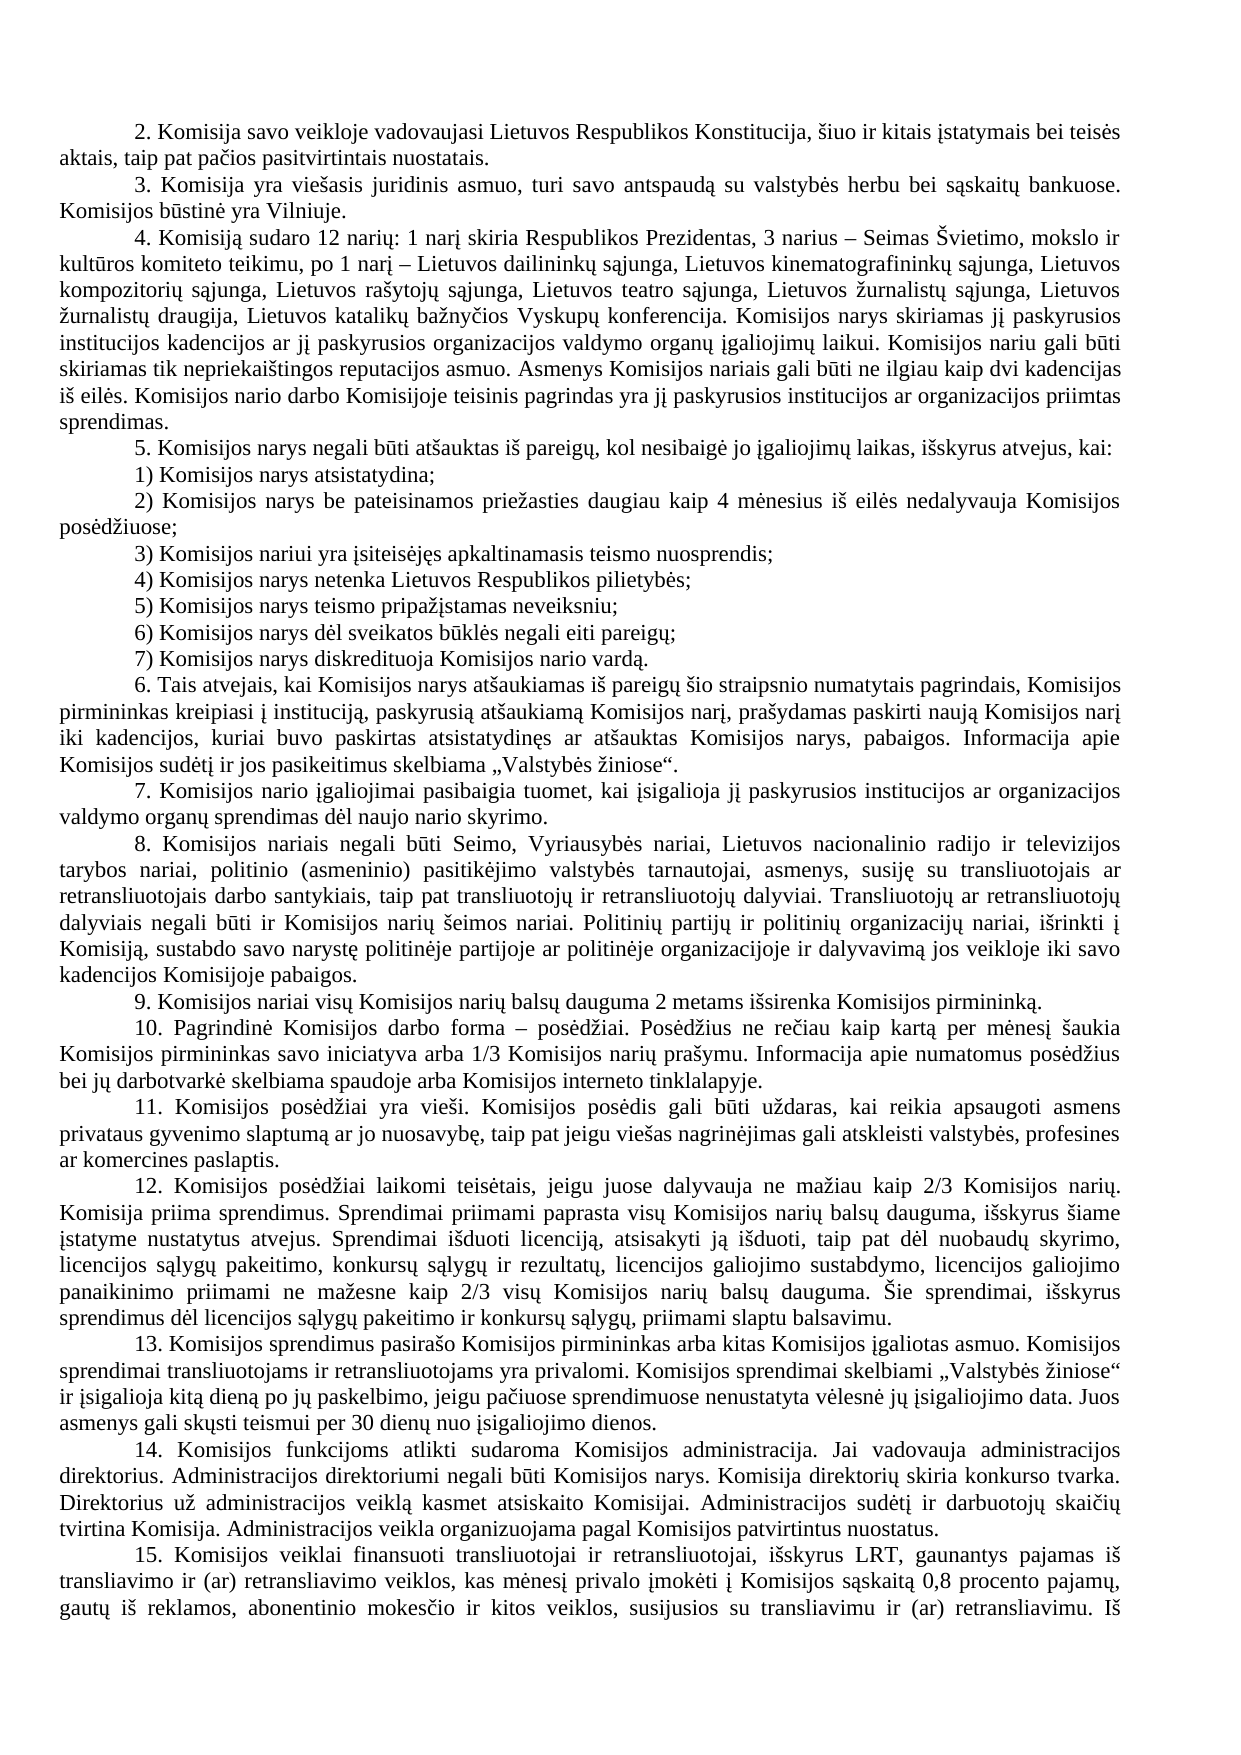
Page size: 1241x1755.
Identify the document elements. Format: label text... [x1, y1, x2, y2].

text 12. Komisijos posėdžiai laikomi teisėtais, jeigu juose dalyvauja ne mažiau kaip 2/3 Komisijos narių. Komisija priima sprendimus. Sprendimai priimami paprasta visų Komisijos narių balsų dauguma, išskyrus šiame įstatyme nustatytus atvejus. Sprendimai išduoti licenciją, atsisakyti ją išduoti, taip pat dėl nuobaudų skyrimo, licencijos sąlygų pakeitimo, konkursų sąlygų ir rezultatų, licencijos galiojimo sustabdymo, licencijos galiojimo panaikinimo priimami ne mažesne kaip 2/3 visų Komisijos narių balsų dauguma. Šie sprendimai, išskyrus sprendimus dėl licencijos sąlygų pakeitimo ir konkursų sąlygų, priimami slaptu balsavimu. [59, 1172, 1122, 1330]
text 5) Komisijos narys teismo pripažįstamas neveiksniu; [59, 592, 1122, 619]
text 2) Komisijos narys be pateisinamos priežasties daugiau kaip 4 mėnesius iš eilės nedalyvauja Komisijos posėdžiuose; [59, 487, 1122, 540]
text 10. Pagrindinė Komisijos darbo forma – posėdžiai. Posėdžius ne rečiau kaip kartą per mėnesį šaukia Komisijos pirmininkas savo iniciatyva arba 1/3 Komisijos narių prašymu. Informacija apie numatomus posėdžius bei jų darbotvarkė skelbiama spaudoje arba Komisijos interneto tinklalapyje. [59, 1014, 1122, 1093]
text 8. Komisijos nariais negali būti Seimo, Vyriausybės nariai, Lietuvos nacionalinio radijo ir televizijos tarybos nariai, politinio (asmeninio) pasitikėjimo valstybės tarnautojai, asmenys, susiję su transliuotojais ar retransliuotojais darbo santykiais, taip pat transliuotojų ir retransliuotojų dalyviai. Transliuotojų ar retransliuotojų dalyviais negali būti ir Komisijos narių šeimos nariai. Politinių partijų ir politinių organizacijų nariai, išrinkti į Komisiją, sustabdo savo narystę politinėje partijoje ar politinėje organizacijoje ir dalyvavimą jos veikloje iki savo kadencijos Komisijoje pabaigos. [59, 830, 1122, 988]
text 6. Tais atvejais, kai Komisijos narys atšaukiamas iš pareigų šio straipsnio numatytais pagrindais, Komisijos pirmininkas kreipiasi į instituciją, paskyrusią atšaukiamą Komisijos narį, prašydamas paskirti naują Komisijos narį iki kadencijos, kuriai buvo paskirtas atsistatydinęs ar atšauktas Komisijos narys, pabaigos. Informacija apie Komisijos sudėtį ir jos pasikeitimus skelbiama „Valstybės žiniose“. [59, 672, 1122, 777]
text 6) Komisijos narys dėl sveikatos būklės negali eiti pareigų; [59, 619, 1122, 645]
text 5. Komisijos narys negali būti atšauktas iš pareigų, kol nesibaigė jo įgaliojimų laikas, išskyrus atvejus, kai: [59, 434, 1122, 461]
text 7. Komisijos nario įgaliojimai pasibaigia tuomet, kai įsigalioja jį paskyrusios institucijos ar organizacijos valdymo organų sprendimas dėl naujo nario skyrimo. [59, 777, 1122, 830]
text 9. Komisijos nariai visų Komisijos narių balsų dauguma 2 metams išsirenka Komisijos pirmininką. [59, 988, 1122, 1014]
text 3) Komisijos nariui yra įsiteisėjęs apkaltinamasis teismo nuosprendis; [59, 540, 1122, 566]
text 11. Komisijos posėdžiai yra vieši. Komisijos posėdis gali būti uždaras, kai reikia apsaugoti asmens privataus gyvenimo slaptumą ar jo nuosavybę, taip pat jeigu viešas nagrinėjimas gali atskleisti valstybės, profesines ar komercines paslaptis. [59, 1093, 1122, 1172]
text 4) Komisijos narys netenka Lietuvos Respublikos pilietybės; [59, 566, 1122, 592]
text 1) Komisijos narys atsistatydina; [59, 461, 1122, 487]
text 2. Komisija savo veikloje vadovaujasi Lietuvos Respublikos Konstitucija, šiuo ir kitais įstatymais bei teisės aktais, taip pat pačios pasitvirtintais nuostatais. [59, 118, 1122, 171]
text 7) Komisijos narys diskredituoja Komisijos nario vardą. [59, 645, 1122, 672]
text 4. Komisiją sudaro 12 narių: 1 narį skiria Respublikos Prezidentas, 3 narius – Seimas Švietimo, mokslo ir kultūros komiteto teikimu, po 1 narį – Lietuvos dailininkų sąjunga, Lietuvos kinematografininkų sąjunga, Lietuvos kompozitorių sąjunga, Lietuvos rašytojų sąjunga, Lietuvos teatro sąjunga, Lietuvos žurnalistų sąjunga, Lietuvos žurnalistų draugija, Lietuvos katalikų bažnyčios Vyskupų konferencija. Komisijos narys skiriamas jį paskyrusios institucijos kadencijos ar jį paskyrusios organizacijos valdymo organų įgaliojimų laikui. Komisijos nariu gali būti skiriamas tik nepriekaištingos reputacijos asmuo. Asmenys Komisijos nariais gali būti ne ilgiau kaip dvi kadencijas iš eilės. Komisijos nario darbo Komisijoje teisinis pagrindas yra jį paskyrusios institucijos ar organizacijos priimtas sprendimas. [59, 223, 1122, 434]
text 15. Komisijos veiklai finansuoti transliuotojai ir retransliuotojai, išskyrus LRT, gaunantys pajamas iš transliavimo ir (ar) retransliavimo veiklos, kas mėnesį privalo įmokėti į Komisijos sąskaitą 0,8 procento pajamų, gautų iš reklamos, abonentinio mokesčio ir kitos veiklos, susijusios su transliavimu ir (ar) retransliavimu. Iš [59, 1541, 1122, 1620]
text 3. Komisija yra viešasis juridinis asmuo, turi savo antspaudą su valstybės herbu bei sąskaitų bankuose. Komisijos būstinė yra Vilniuje. [59, 171, 1122, 223]
text 14. Komisijos funkcijoms atlikti sudaroma Komisijos administracija. Jai vadovauja administracijos direktorius. Administracijos direktoriumi negali būti Komisijos narys. Komisija direktorių skiria konkurso tvarka. Direktorius už administracijos veiklą kasmet atsiskaito Komisijai. Administracijos sudėtį ir darbuotojų skaičių tvirtina Komisija. Administracijos veikla organizuojama pagal Komisijos patvirtintus nuostatus. [59, 1436, 1122, 1541]
text 13. Komisijos sprendimus pasirašo Komisijos pirmininkas arba kitas Komisijos įgaliotas asmuo. Komisijos sprendimai transliuotojams ir retransliuotojams yra privalomi. Komisijos sprendimai skelbiami „Valstybės žiniose“ ir įsigalioja kitą dieną po jų paskelbimo, jeigu pačiuose sprendimuose nenustatyta vėlesnė jų įsigaliojimo data. Juos asmenys gali skųsti teismui per 30 dienų nuo įsigaliojimo dienos. [59, 1330, 1122, 1436]
